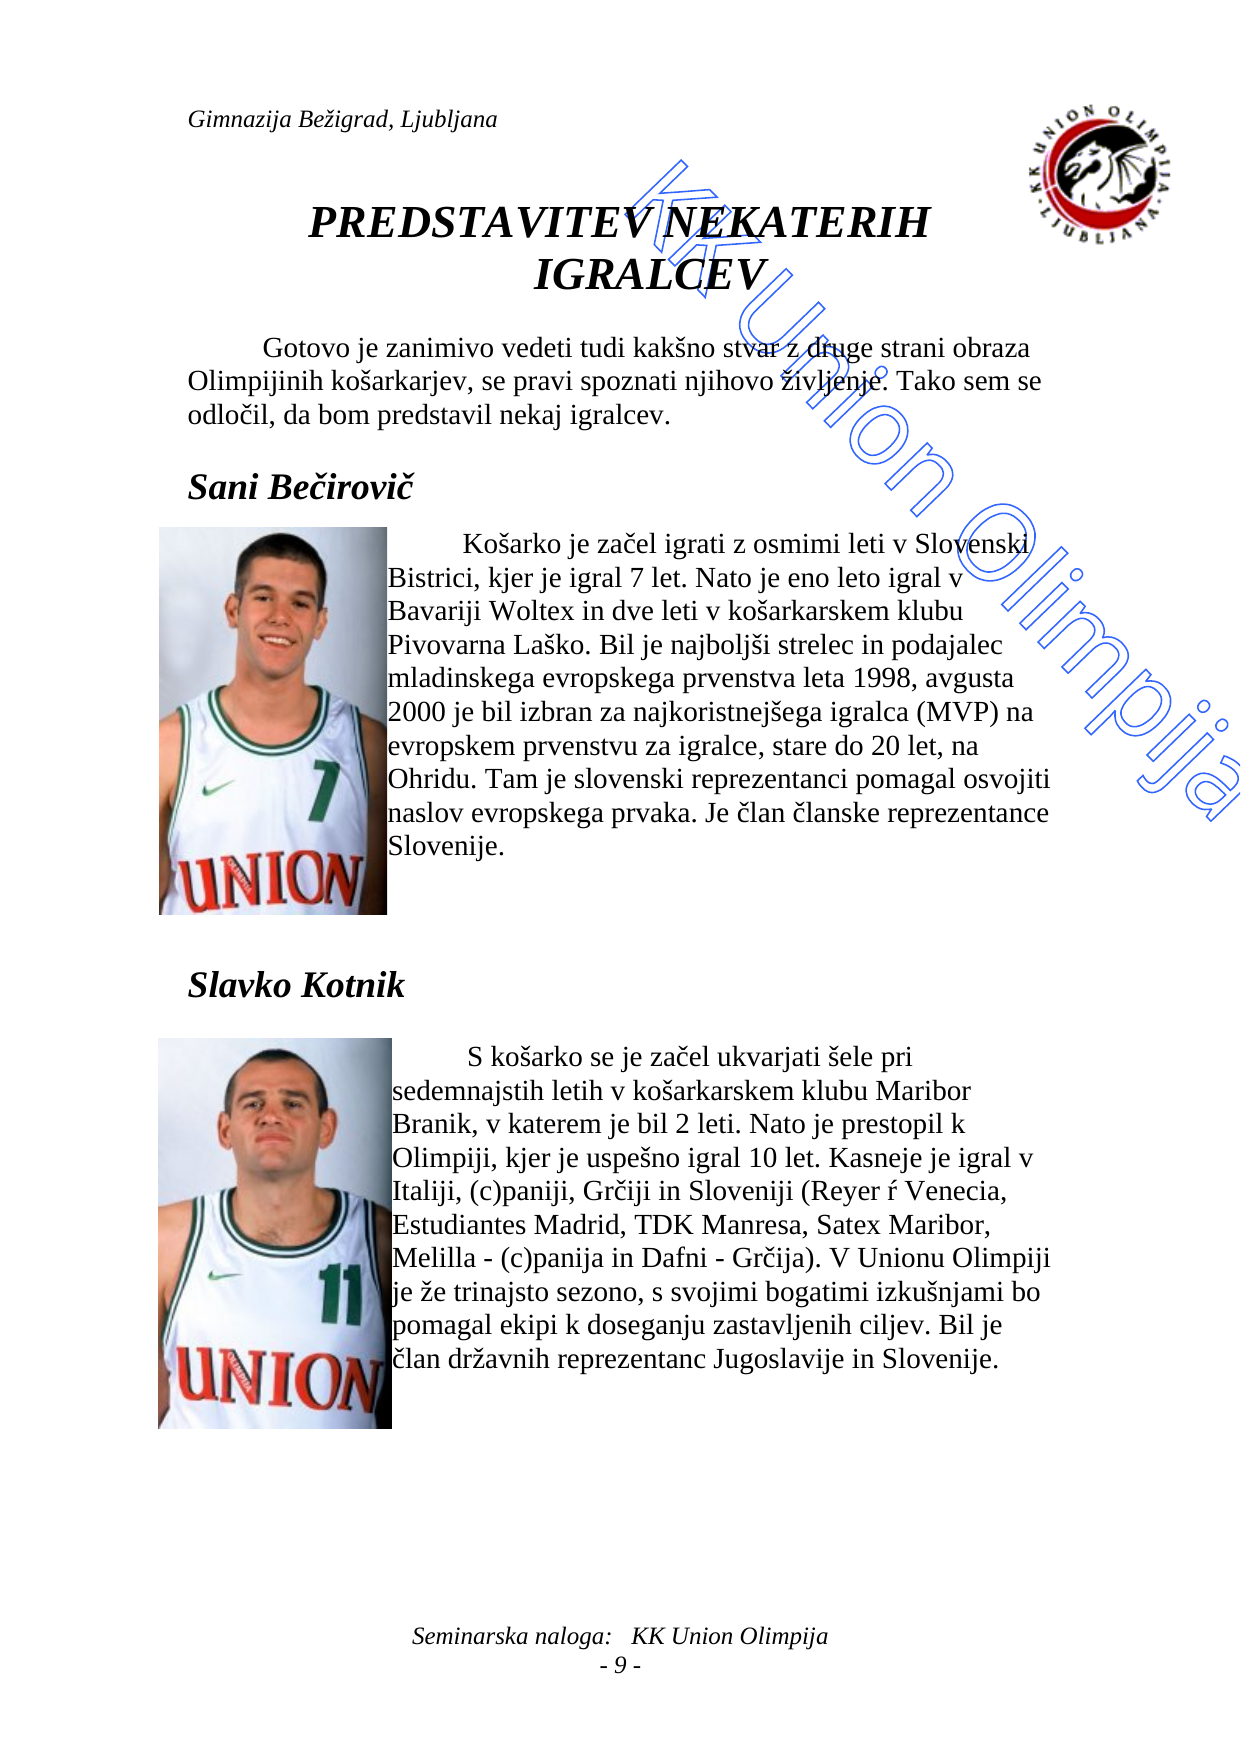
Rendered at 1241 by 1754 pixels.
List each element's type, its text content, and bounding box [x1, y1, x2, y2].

picture [1020, 94, 1194, 251]
subtitle Slavko Kotnik [187, 962, 1053, 1006]
text S košarko se je začel ukvarjati šele pri sedemnajstih letih v košarkarskem klubu Maribor Branik, v katerem je bil 2 leti. Nato je prestopil k Olimpiji, kjer je uspešno igral 10 let. Kasneje je igral v Italiji, (c)paniji, Grčiji in Sloveniji (Reyer ŕ Venecia, Estudiantes Madrid, TDK Manresa, Satex Maribor, Melilla - (c)panija in Dafni - Grčija). V Unionu Olimpiji je že trinajsto sezono, s svojimi bogatimi izkušnjami bo pomagal ekipi k doseganju zastavljenih ciljev. Bil je član državnih reprezentanc Jugoslavije in Slovenije. [392, 1039, 1053, 1374]
text Košarko je začel igrati z osmimi leti v Slovenski Bistrici, kjer je igral 7 let. Nato je eno leto igral v Bavariji Woltex in dve leti v košarkarskem klubu Pivovarna Laško. Bil je najboljši strelec in podajalec mladinskega evropskega prvenstva leta 1998, avgusta 2000 je bil izbran za najkoristnejšega igralca (MVP) na evropskem prvenstvu za igralce, stare do 20 let, na Ohridu. Tam je slovenski reprezentanci pomagal osvojiti naslov evropskega prvaka. Je član članske reprezentance Slovenije. [187, 526, 1053, 862]
picture [158, 1038, 392, 1429]
subtitle Sani Bečirovič [187, 464, 1053, 507]
text Gotovo je zanimivo vedeti tudi kakšno stvar z druge strani obraza Olimpijinih košarkarjev, se pravi spoznati njihovo življenje. Tako sem se odločil, da bom predstavil nekaj igralcev. [187, 330, 1053, 431]
subtitle PREDSTAVITEV NEKATERIH IGRALCEV [187, 194, 1053, 299]
